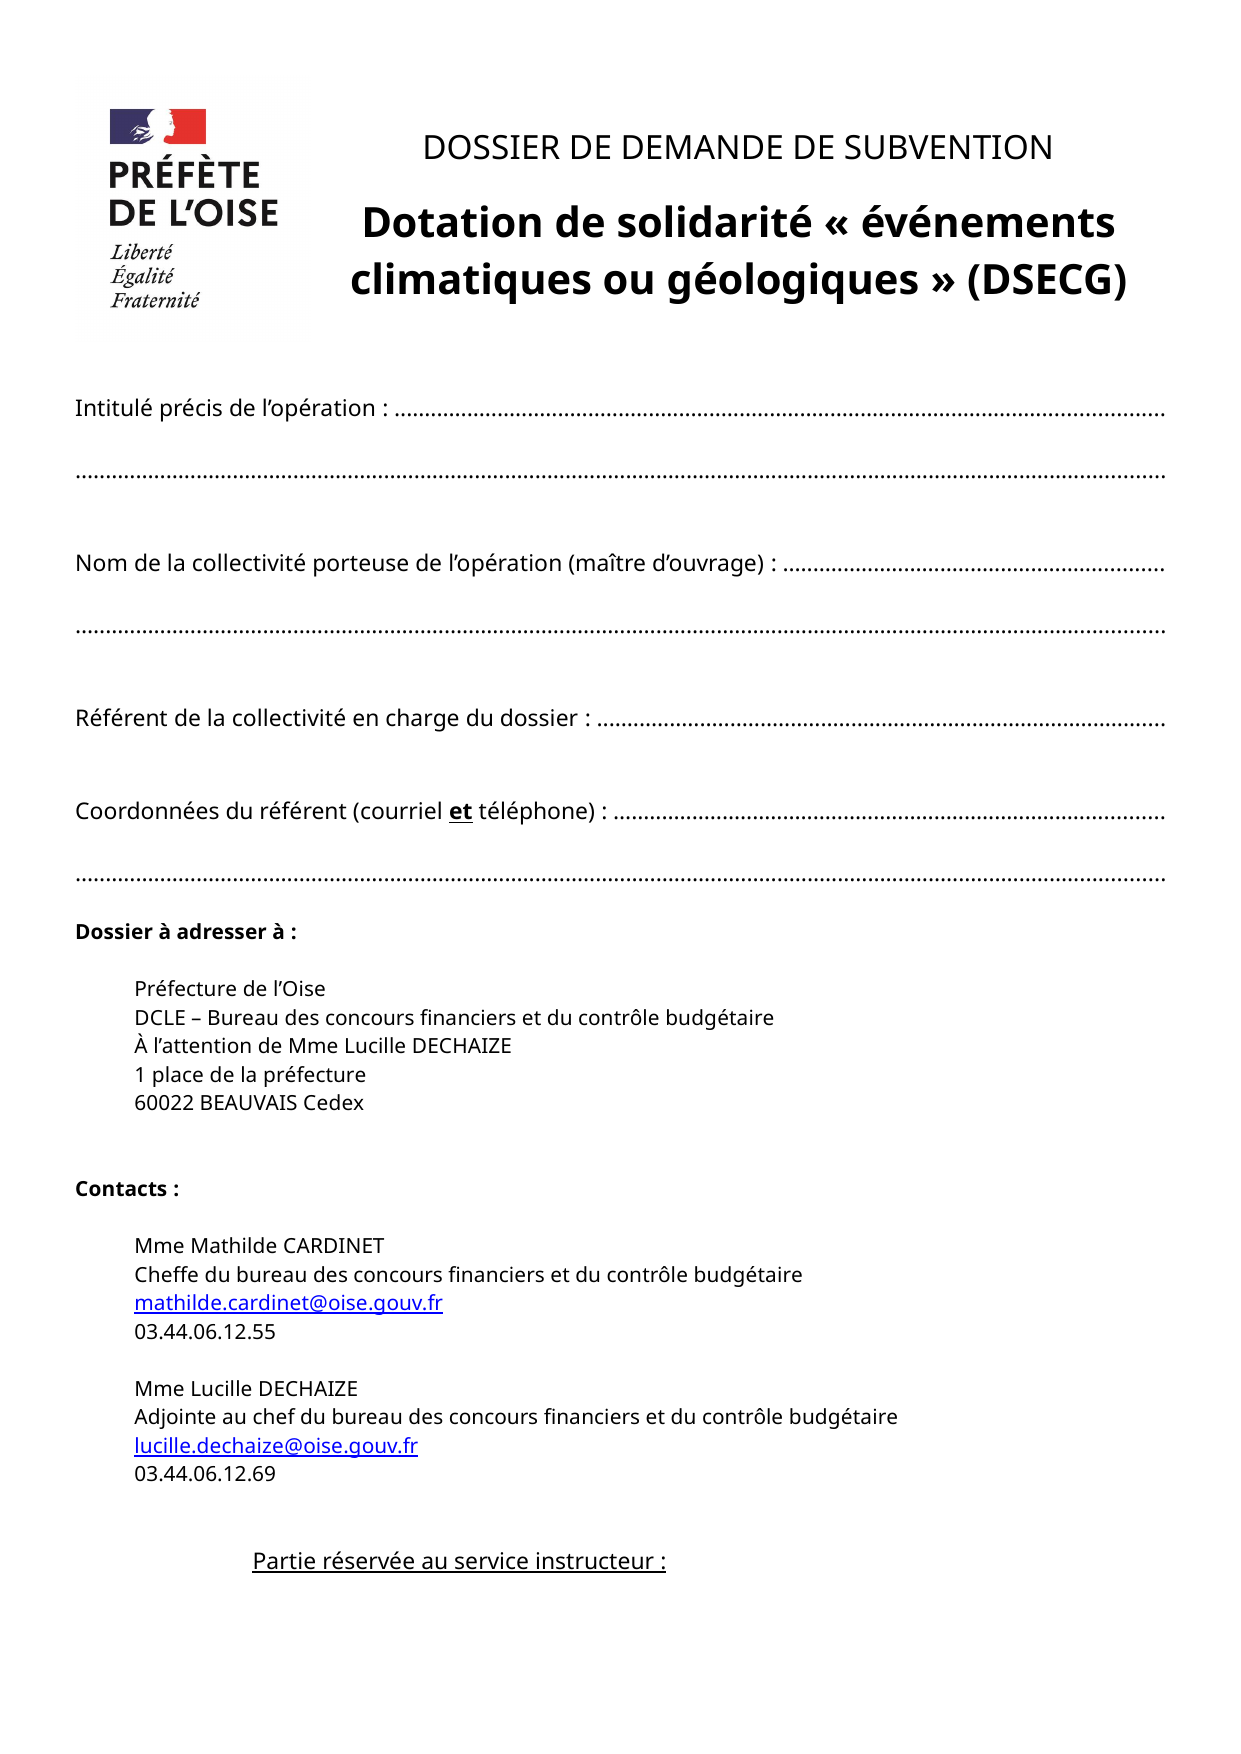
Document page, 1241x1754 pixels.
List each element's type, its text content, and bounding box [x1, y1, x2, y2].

text Adjointe au chef du bureau des concours financiers et du contrôle budgétaire [134, 1402, 1165, 1431]
picture [75, 75, 312, 342]
text DCLE – Bureau des concours financiers et du contrôle budgétaire [134, 1003, 1165, 1031]
text lucille.dechaize@oise.gouv.fr [134, 1431, 1165, 1459]
text Dossier à adresser à : [75, 917, 1165, 946]
text Préfecture de l’Oise [134, 974, 1165, 1003]
text DOSSIER DE DEMANDE DE SUBVENTION [312, 123, 1165, 169]
text À l’attention de Mme Lucille DECHAIZE [134, 1031, 1165, 1060]
text 03.44.06.12.69 [134, 1459, 1165, 1488]
text mathilde.cardinet@oise.gouv.fr [134, 1288, 1165, 1317]
text Intitulé précis de l’opération : [75, 392, 1165, 423]
text Mme Lucille DECHAIZE [134, 1374, 1165, 1402]
text Dotation de solidarité « événements climatiques ou géologiques » (DSECG) [312, 193, 1165, 306]
text Partie réservée au service instructeur : [252, 1545, 1165, 1576]
text 60022 BEAUVAIS Cedex [134, 1088, 1165, 1117]
text 03.44.06.12.55 [134, 1317, 1165, 1345]
text Contacts : [75, 1174, 1165, 1202]
text Nom de la collectivité porteuse de l’opération (maître d’ouvrage) : [75, 547, 1165, 578]
text Coordonnées du référent (courriel et téléphone) : [75, 795, 1165, 826]
text Référent de la collectivité en charge du dossier : [75, 702, 1165, 733]
text 1 place de la préfecture [134, 1060, 1165, 1088]
text Mme Mathilde CARDINET [134, 1231, 1165, 1259]
text Cheffe du bureau des concours financiers et du contrôle budgétaire [134, 1259, 1165, 1288]
